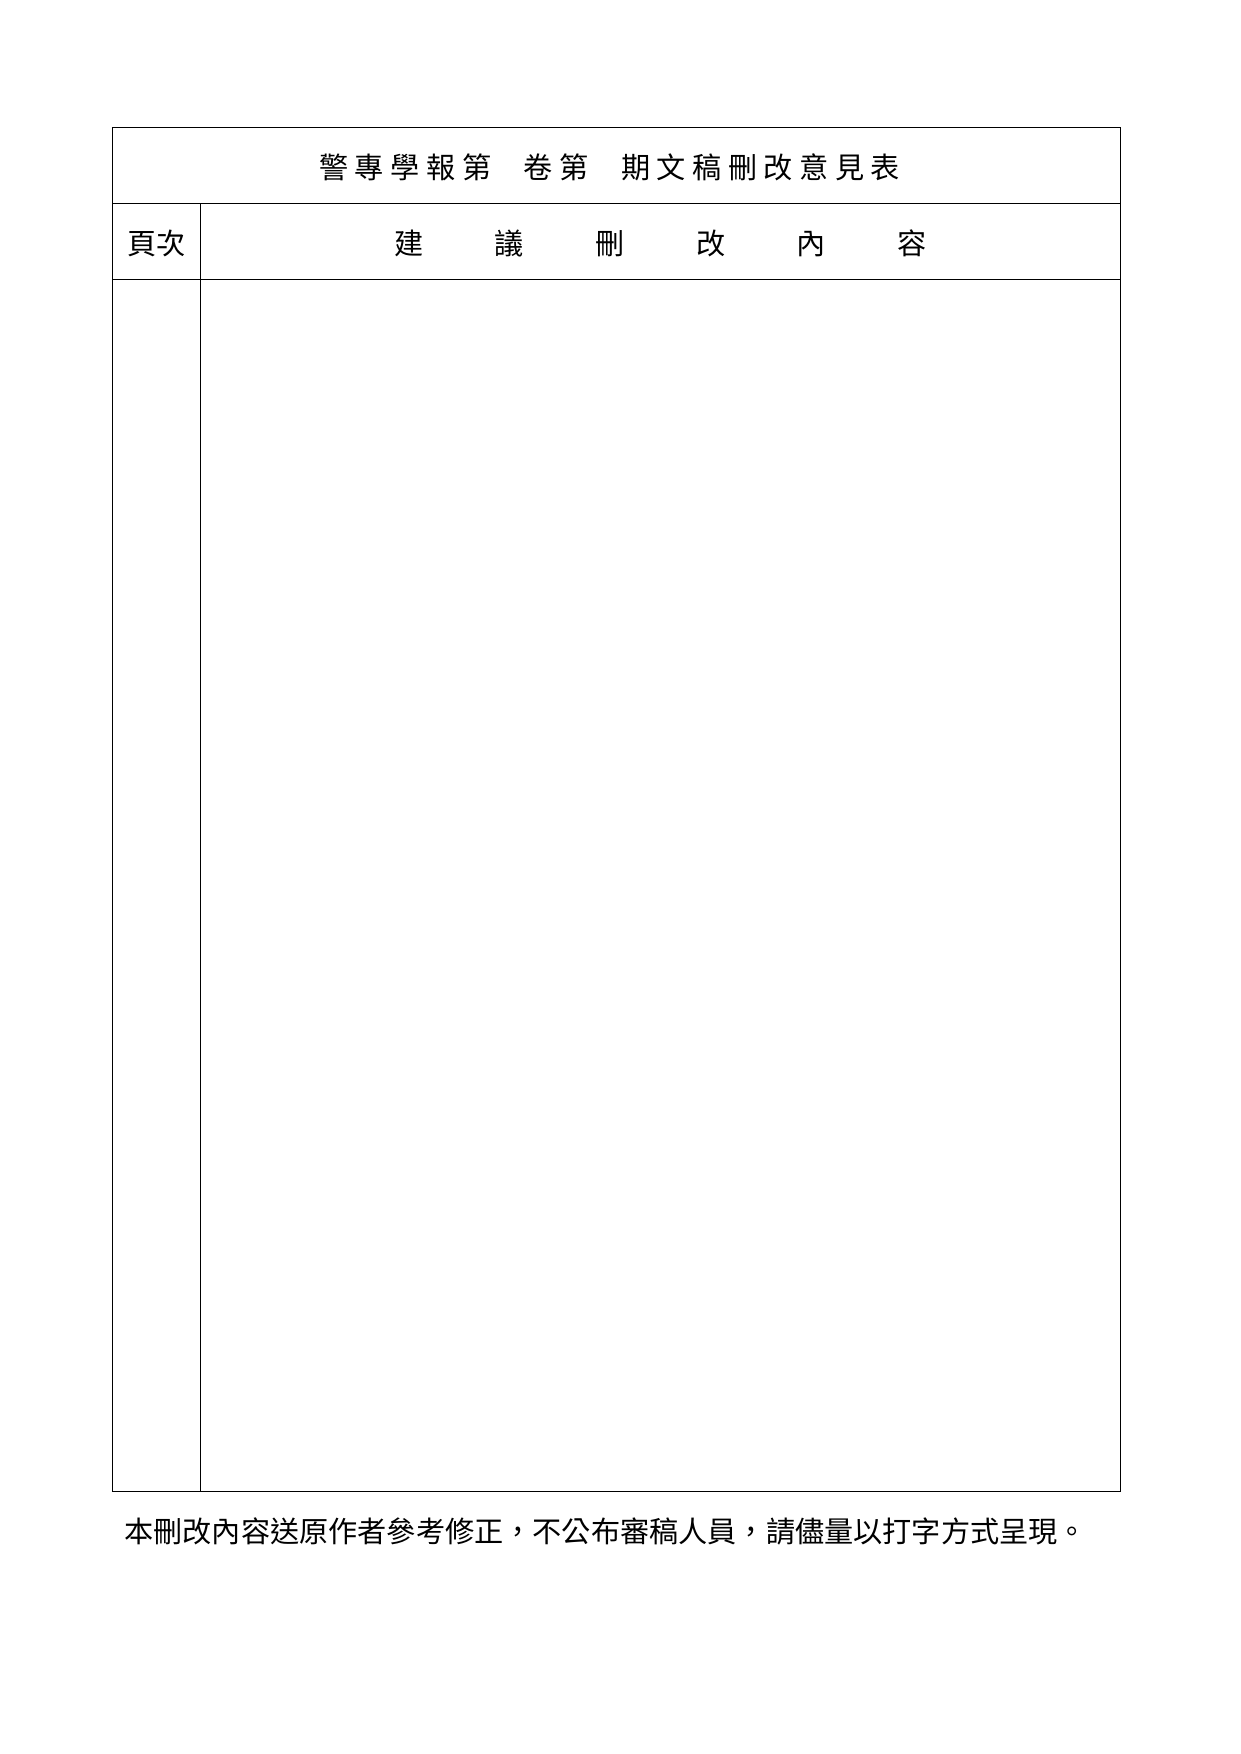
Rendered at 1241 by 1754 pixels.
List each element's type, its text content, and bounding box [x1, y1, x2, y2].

table_cell 建 議 刪 改 內 容 [201, 204, 1120, 279]
table_cell [201, 280, 1120, 1491]
table_cell 頁次 [113, 204, 200, 279]
table_header 警 專 學 報 第 卷 第 期 文 稿 刪 改 意 見 表 [113, 128, 1120, 203]
text 本刪改內容送原作者參考修正，不公布審稿人員，請儘量以打字方式呈現。 [124, 1492, 1116, 1567]
table_cell [113, 280, 200, 1491]
